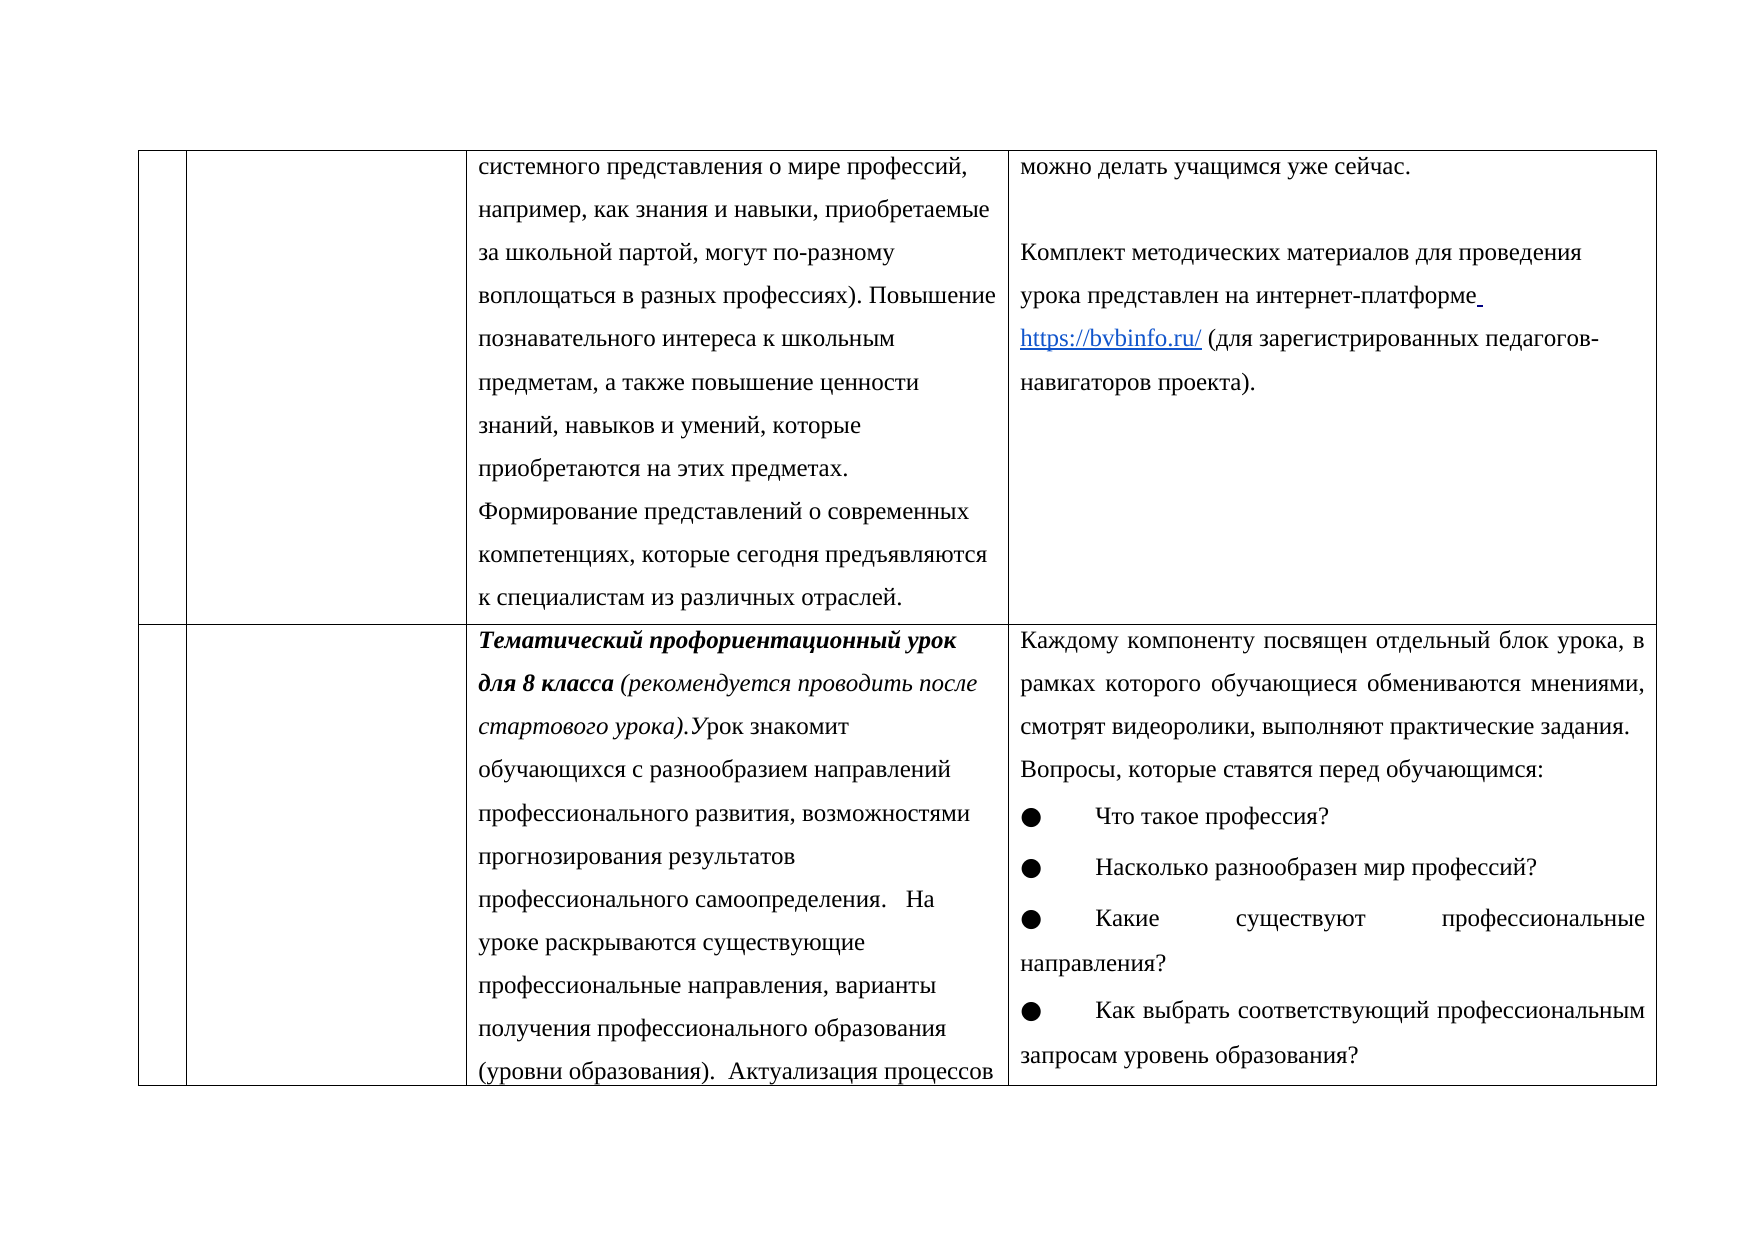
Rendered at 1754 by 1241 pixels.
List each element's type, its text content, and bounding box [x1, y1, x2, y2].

table_cell [187, 151, 466, 624]
table_cell Каждому компоненту посвящен отдельный блок урока, в рамках которого обучающиеся обмениваются мнениями, смотрят видеоролики, выполняют практические задания. Вопросы, которые ставятся перед обучающимся: Что такое профессия? Насколько разнообразен мир профессий? Какие существуют профессиональные направления? Как выбрать соответствующий профессиональным запросам уровень образования? [1009, 625, 1656, 1085]
table_cell [187, 625, 466, 1085]
table_cell [139, 151, 186, 624]
table_cell системного представления о мире профессий, например, как знания и навыки, приобретаемые за школьной партой, могут по-разному воплощаться в разных профессиях). Повышение познавательного интереса к школьным предметам, а также повышение ценности знаний, навыков и умений, которые приобретаются на этих предметах. Формирование представлений о современных компетенциях, которые сегодня предъявляются к специалистам из различных отраслей. [467, 151, 1008, 624]
table_cell Тематический профориентационный урок для 8 класса (рекомендуется проводить после стартового урока).Урок знакомит обучающихся с разнообразием направлений профессионального развития, возможностями прогнозирования результатов профессионального самоопределения. На уроке раскрываются существующие профессиональные направления, варианты получения профессионального образования (уровни образования). Актуализация процессов [467, 625, 1008, 1085]
table_cell можно делать учащимся уже сейчас. Комплект методических материалов для проведения урока представлен на интернет-платформе https://bvbinfo.ru/ (для зарегистрированных педагогов-навигаторов проекта). [1009, 151, 1656, 624]
table_cell [139, 625, 186, 1085]
